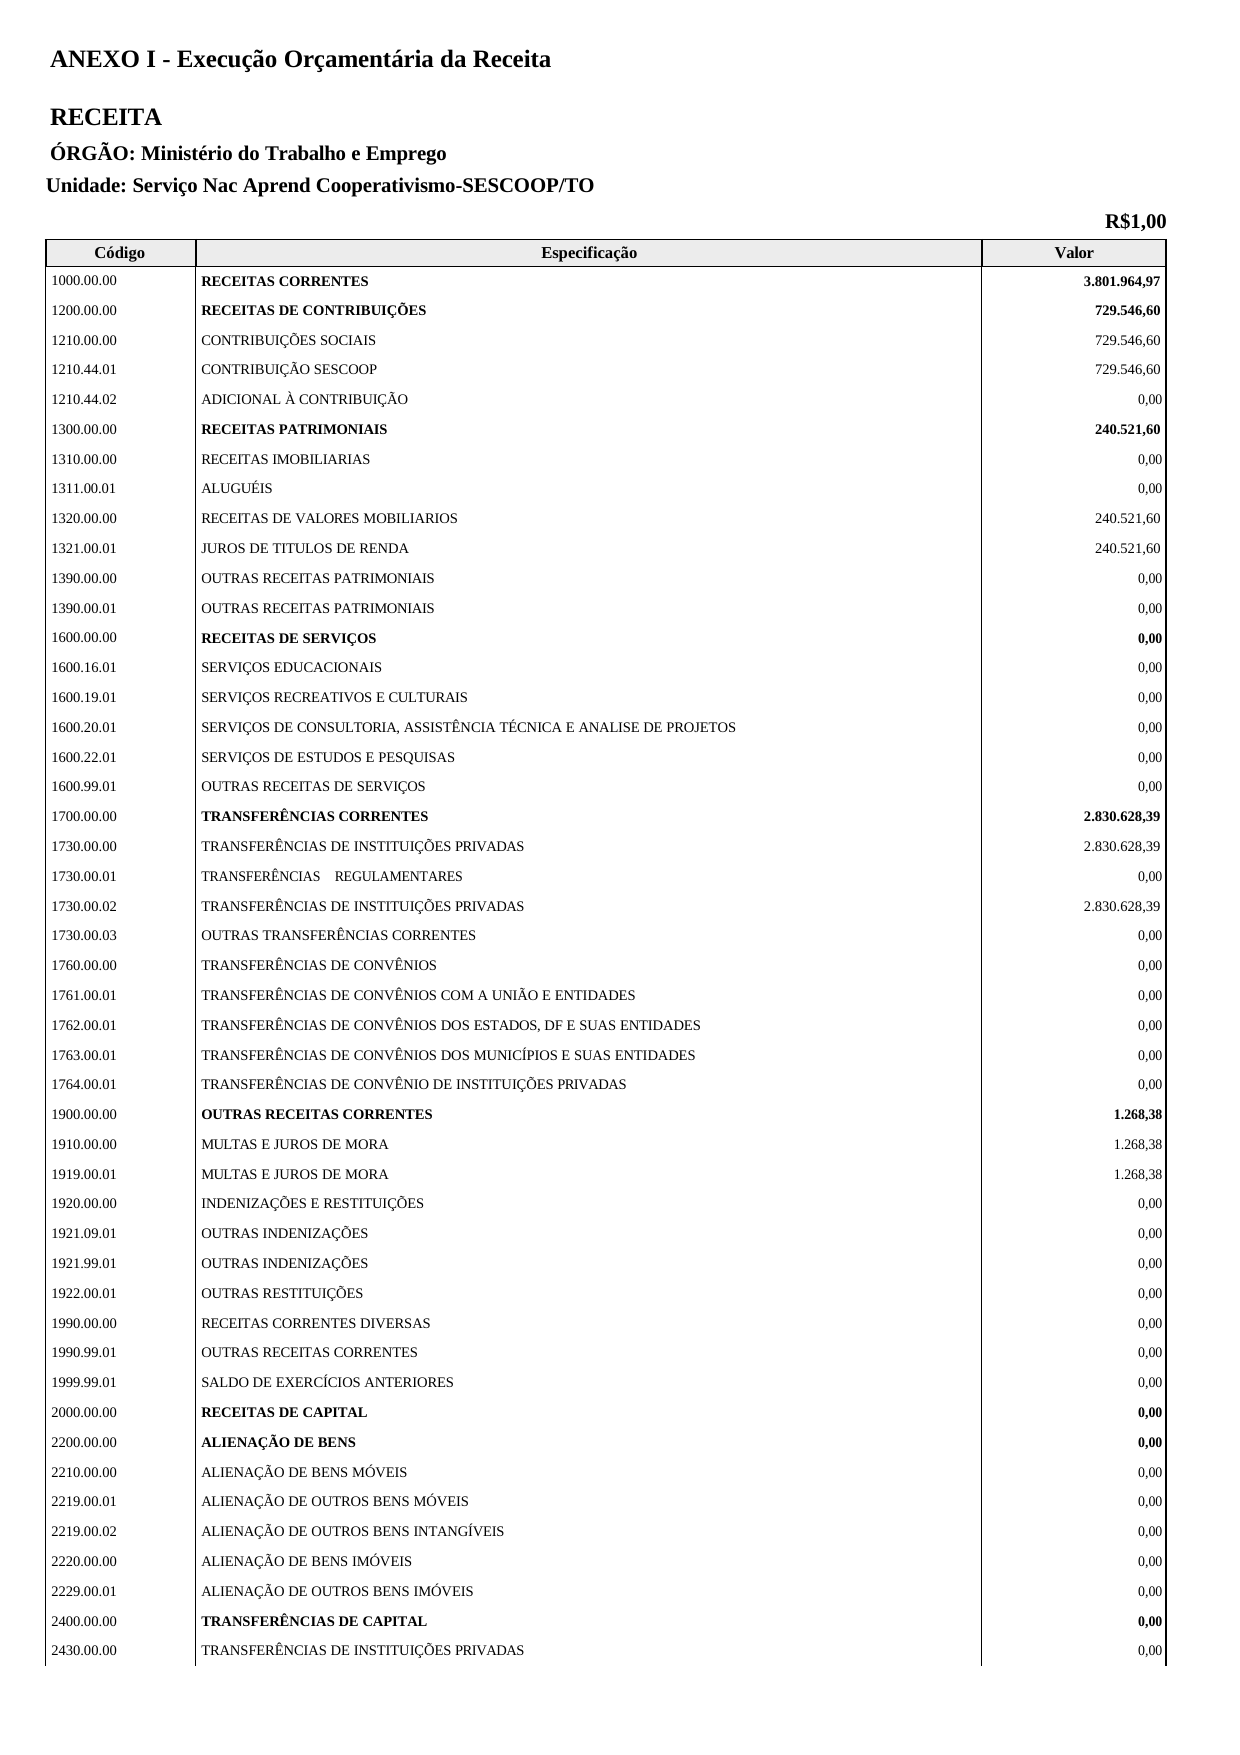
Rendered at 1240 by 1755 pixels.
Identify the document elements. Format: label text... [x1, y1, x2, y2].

table_cell 2430.00.00 [46, 1637, 195, 1666]
table_cell 729.546,60 [982, 296, 1165, 326]
table_cell OUTRAS RECEITAS DE SERVIÇOS [196, 773, 981, 802]
table_cell 1999.99.01 [46, 1368, 195, 1398]
table_header Valor [983, 240, 1165, 266]
table_cell 2219.00.02 [46, 1517, 195, 1547]
table_cell RECEITAS PATRIMONIAIS [196, 415, 981, 445]
table_header Especificação [197, 240, 981, 266]
table_cell 1730.00.02 [46, 892, 195, 921]
table_cell ADICIONAL À CONTRIBUIÇÃO [196, 385, 981, 415]
table_cell 1700.00.00 [46, 802, 195, 832]
table_cell 0,00 [982, 1309, 1165, 1338]
table_cell 0,00 [982, 1398, 1165, 1428]
table_cell 1900.00.00 [46, 1100, 195, 1130]
table_cell TRANSFERÊNCIAS DE CONVÊNIOS DOS MUNICÍPIOS E SUAS ENTIDADES [196, 1041, 981, 1070]
table_cell OUTRAS RECEITAS CORRENTES [196, 1100, 981, 1130]
table_cell 1600.99.01 [46, 773, 195, 802]
table_cell 2229.00.01 [46, 1577, 195, 1607]
table_cell TRANSFERÊNCIAS DE CONVÊNIOS COM A UNIÃO E ENTIDADES [196, 981, 981, 1011]
table_cell INDENIZAÇÕES E RESTITUIÇÕES [196, 1190, 981, 1219]
table_cell 1730.00.03 [46, 921, 195, 951]
table_cell 2400.00.00 [46, 1607, 195, 1637]
table_cell 1730.00.01 [46, 862, 195, 892]
table_cell 0,00 [982, 445, 1165, 474]
table_cell 1762.00.01 [46, 1011, 195, 1041]
table_cell 0,00 [982, 654, 1165, 683]
table_cell 0,00 [982, 1488, 1165, 1517]
table_cell 1600.00.00 [46, 624, 195, 653]
table_cell 0,00 [982, 1607, 1165, 1637]
table_cell 0,00 [982, 862, 1165, 892]
table_cell TRANSFERÊNCIAS DE CONVÊNIOS [196, 951, 981, 981]
table_cell 1600.20.01 [46, 713, 195, 743]
table_cell 1763.00.01 [46, 1041, 195, 1070]
table_cell ALIENAÇÃO DE BENS [196, 1428, 981, 1458]
table_cell ALIENAÇÃO DE OUTROS BENS IMÓVEIS [196, 1577, 981, 1607]
table_cell 1210.44.02 [46, 385, 195, 415]
table_cell 1600.19.01 [46, 683, 195, 713]
table_cell 0,00 [982, 385, 1165, 415]
table_cell OUTRAS RESTITUIÇÕES [196, 1279, 981, 1309]
table_cell 0,00 [982, 951, 1165, 981]
table_cell 1390.00.01 [46, 594, 195, 623]
table_cell 0,00 [982, 1041, 1165, 1070]
table_cell 2220.00.00 [46, 1547, 195, 1577]
table_cell 2200.00.00 [46, 1428, 195, 1458]
table_cell 1311.00.01 [46, 475, 195, 504]
table_cell 1321.00.01 [46, 534, 195, 564]
table_cell RECEITAS DE SERVIÇOS [196, 624, 981, 653]
table_cell 0,00 [982, 921, 1165, 951]
table_cell 1919.00.01 [46, 1160, 195, 1189]
table_cell 1920.00.00 [46, 1190, 195, 1219]
table_cell CONTRIBUIÇÃO SESCOOP [196, 355, 981, 385]
table_cell 0,00 [982, 683, 1165, 713]
table_cell 729.546,60 [982, 355, 1165, 385]
table_cell TRANSFERÊNCIAS DE INSTITUIÇÕES PRIVADAS [196, 892, 981, 921]
table_cell 0,00 [982, 1249, 1165, 1279]
table_cell 0,00 [982, 594, 1165, 623]
table_cell 1320.00.00 [46, 504, 195, 534]
table_cell 0,00 [982, 1070, 1165, 1100]
table_cell 2219.00.01 [46, 1488, 195, 1517]
table_cell 1910.00.00 [46, 1130, 195, 1160]
table_cell 1.268,38 [982, 1160, 1165, 1189]
table_cell SERVIÇOS DE CONSULTORIA, ASSISTÊNCIA TÉCNICA E ANALISE DE PROJETOS [196, 713, 981, 743]
table_cell 0,00 [982, 1517, 1165, 1547]
table_cell 1.268,38 [982, 1130, 1165, 1160]
table_cell SALDO DE EXERCÍCIOS ANTERIORES [196, 1368, 981, 1398]
table_cell RECEITAS IMOBILIARIAS [196, 445, 981, 474]
table_cell 1600.16.01 [46, 654, 195, 683]
table_cell 0,00 [982, 1011, 1165, 1041]
table_cell RECEITAS DE VALORES MOBILIARIOS [196, 504, 981, 534]
table_cell 1.268,38 [982, 1100, 1165, 1130]
table_cell OUTRAS RECEITAS PATRIMONIAIS [196, 594, 981, 623]
table_cell SERVIÇOS DE ESTUDOS E PESQUISAS [196, 743, 981, 772]
table_cell 0,00 [982, 1339, 1165, 1368]
table_cell 0,00 [982, 1458, 1165, 1487]
table_cell ALUGUÉIS [196, 475, 981, 504]
table_cell TRANSFERÊNCIAS DE CONVÊNIO DE INSTITUIÇÕES PRIVADAS [196, 1070, 981, 1100]
table_cell 1200.00.00 [46, 296, 195, 326]
table_cell TRANSFERÊNCIAS DE CAPITAL [196, 1607, 981, 1637]
table_cell 1921.99.01 [46, 1249, 195, 1279]
table_cell 2.830.628,39 [982, 832, 1165, 862]
table_cell 1761.00.01 [46, 981, 195, 1011]
table_cell 0,00 [982, 1547, 1165, 1577]
table_cell CONTRIBUIÇÕES SOCIAIS [196, 326, 981, 355]
table_cell ALIENAÇÃO DE BENS MÓVEIS [196, 1458, 981, 1487]
table_cell RECEITAS CORRENTES DIVERSAS [196, 1309, 981, 1338]
table_cell 1730.00.00 [46, 832, 195, 862]
table_cell 0,00 [982, 1219, 1165, 1249]
table_cell 240.521,60 [982, 504, 1165, 534]
table_cell 1300.00.00 [46, 415, 195, 445]
table_cell 0,00 [982, 1637, 1165, 1666]
table_cell 0,00 [982, 1368, 1165, 1398]
table_cell 1760.00.00 [46, 951, 195, 981]
table_cell TRANSFERÊNCIAS DE INSTITUIÇÕES PRIVADAS [196, 1637, 981, 1666]
table_cell MULTAS E JUROS DE MORA [196, 1160, 981, 1189]
table_cell 2210.00.00 [46, 1458, 195, 1487]
table_cell 3.801.964,97 [982, 267, 1165, 296]
table_header Código [47, 240, 195, 266]
table_cell 2.830.628,39 [982, 802, 1165, 832]
table_cell ALIENAÇÃO DE BENS IMÓVEIS [196, 1547, 981, 1577]
table_cell OUTRAS RECEITAS PATRIMONIAIS [196, 564, 981, 594]
table_cell 0,00 [982, 1190, 1165, 1219]
table_cell SERVIÇOS RECREATIVOS E CULTURAIS [196, 683, 981, 713]
table_cell 1210.00.00 [46, 326, 195, 355]
table_cell 0,00 [982, 475, 1165, 504]
table_cell 0,00 [982, 713, 1165, 743]
table_cell 240.521,60 [982, 415, 1165, 445]
table_cell 0,00 [982, 564, 1165, 594]
table_cell OUTRAS TRANSFERÊNCIAS CORRENTES [196, 921, 981, 951]
table_cell 1990.99.01 [46, 1339, 195, 1368]
table_cell 0,00 [982, 1279, 1165, 1309]
table_cell TRANSFERÊNCIAS REGULAMENTARES [196, 862, 981, 892]
table_cell JUROS DE TITULOS DE RENDA [196, 534, 981, 564]
table_cell OUTRAS INDENIZAÇÕES [196, 1219, 981, 1249]
table_cell 1600.22.01 [46, 743, 195, 772]
table_cell TRANSFERÊNCIAS DE INSTITUIÇÕES PRIVADAS [196, 832, 981, 862]
table_cell 1922.00.01 [46, 1279, 195, 1309]
table_cell 1390.00.00 [46, 564, 195, 594]
table_cell 0,00 [982, 743, 1165, 772]
table_cell 1000.00.00 [46, 267, 195, 296]
table_cell ALIENAÇÃO DE OUTROS BENS MÓVEIS [196, 1488, 981, 1517]
table_cell 0,00 [982, 1428, 1165, 1458]
table_cell RECEITAS DE CONTRIBUIÇÕES [196, 296, 981, 326]
table_cell TRANSFERÊNCIAS DE CONVÊNIOS DOS ESTADOS, DF E SUAS ENTIDADES [196, 1011, 981, 1041]
table_cell 240.521,60 [982, 534, 1165, 564]
table_cell MULTAS E JUROS DE MORA [196, 1130, 981, 1160]
table_cell 0,00 [982, 981, 1165, 1011]
table_cell 1764.00.01 [46, 1070, 195, 1100]
table_cell 0,00 [982, 624, 1165, 653]
table_cell 1210.44.01 [46, 355, 195, 385]
table_cell 1310.00.00 [46, 445, 195, 474]
table_cell ALIENAÇÃO DE OUTROS BENS INTANGÍVEIS [196, 1517, 981, 1547]
table_cell 729.546,60 [982, 326, 1165, 355]
table_cell TRANSFERÊNCIAS CORRENTES [196, 802, 981, 832]
table_cell 1921.09.01 [46, 1219, 195, 1249]
table_cell RECEITAS DE CAPITAL [196, 1398, 981, 1428]
table_cell 2.830.628,39 [982, 892, 1165, 921]
table_cell RECEITAS CORRENTES [196, 267, 981, 296]
table_cell SERVIÇOS EDUCACIONAIS [196, 654, 981, 683]
table_cell 0,00 [982, 773, 1165, 802]
table_cell OUTRAS INDENIZAÇÕES [196, 1249, 981, 1279]
table_cell 1990.00.00 [46, 1309, 195, 1338]
table_cell 0,00 [982, 1577, 1165, 1607]
table_cell OUTRAS RECEITAS CORRENTES [196, 1339, 981, 1368]
table_cell 2000.00.00 [46, 1398, 195, 1428]
